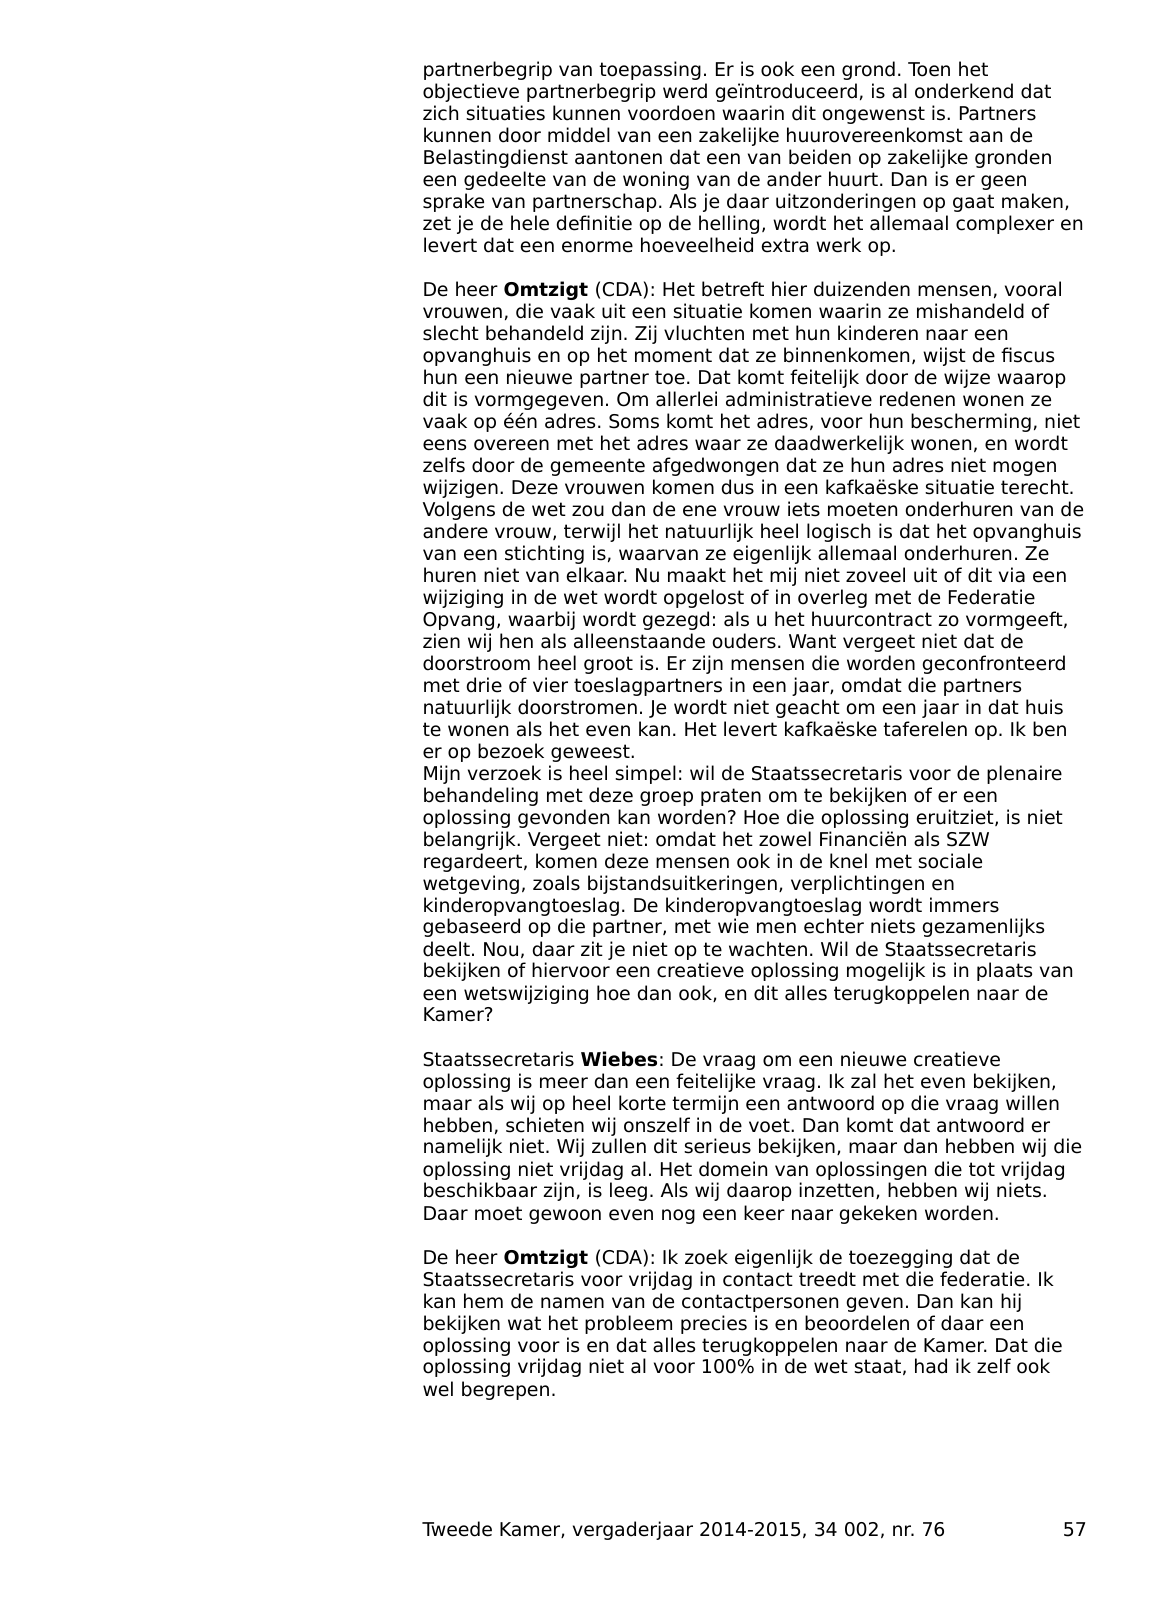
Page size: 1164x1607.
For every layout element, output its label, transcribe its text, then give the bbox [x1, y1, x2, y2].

text Staatssecretaris Wiebes: De vraag om een nieuwe creatieve oplossing is meer dan een feitelijke vraag. Ik zal het even bekijken, maar als wij op heel korte termijn een antwoord op die vraag willen hebben, schieten wij onszelf in de voet. Dan komt dat antwoord er namelijk niet. Wij zullen dit serieus bekijken, maar dan hebben wij die oplossing niet vrijdag al. Het domein van oplossingen die tot vrijdag beschikbaar zijn, is leeg. Als wij daarop inzetten, hebben wij niets. Daar moet gewoon even nog een keer naar gekeken worden. [422, 1048, 1087, 1224]
text partnerbegrip van toepassing. Er is ook een grond. Toen het objectieve partnerbegrip werd geïntroduceerd, is al onderkend dat zich situaties kunnen voordoen waarin dit ongewenst is. Partners kunnen door middel van een zakelijke huurovereenkomst aan de Belastingdienst aantonen dat een van beiden op zakelijke gronden een gedeelte van de woning van de ander huurt. Dan is er geen sprake van partnerschap. Als je daar uitzonderingen op gaat maken, zet je de hele definitie op de helling, wordt het allemaal complexer en levert dat een enorme hoeveelheid extra werk op. [422, 59, 1087, 257]
text De heer Omtzigt (CDA): Het betreft hier duizenden mensen, vooral vrouwen, die vaak uit een situatie komen waarin ze mishandeld of slecht behandeld zijn. Zij vluchten met hun kinderen naar een opvanghuis en op het moment dat ze binnenkomen, wijst de fiscus hun een nieuwe partner toe. Dat komt feitelijk door de wijze waarop dit is vormgegeven. Om allerlei administratieve redenen wonen ze vaak op één adres. Soms komt het adres, voor hun bescherming, niet eens overeen met het adres waar ze daadwerkelijk wonen, en wordt zelfs door de gemeente afgedwongen dat ze hun adres niet mogen wijzigen. Deze vrouwen komen dus in een kafkaëske situatie terecht. Volgens de wet zou dan de ene vrouw iets moeten onderhuren van de andere vrouw, terwijl het natuurlijk heel logisch is dat het opvanghuis van een stichting is, waarvan ze eigenlijk allemaal onderhuren. Ze huren niet van elkaar. Nu maakt het mij niet zoveel uit of dit via een wijziging in de wet wordt opgelost of in overleg met de Federatie Opvang, waarbij wordt gezegd: als u het huurcontract zo vormgeeft, zien wij hen als alleenstaande ouders. Want vergeet niet dat de doorstroom heel groot is. Er zijn mensen die worden geconfronteerd met drie of vier toeslagpartners in een jaar, omdat die partners natuurlijk doorstromen. Je wordt niet geacht om een jaar in dat huis te wonen als het even kan. Het levert kafkaëske taferelen op. Ik ben er op bezoek geweest. [422, 279, 1087, 763]
text De heer Omtzigt (CDA): Ik zoek eigenlijk de toezegging dat de Staatssecretaris voor vrijdag in contact treedt met die federatie. Ik kan hem de namen van de contactpersonen geven. Dan kan hij bekijken wat het probleem precies is en beoordelen of daar een oplossing voor is en dat alles terugkoppelen naar de Kamer. Dat die oplossing vrijdag niet al voor 100% in de wet staat, had ik zelf ook wel begrepen. [422, 1247, 1087, 1400]
text Mijn verzoek is heel simpel: wil de Staatssecretaris voor de plenaire behandeling met deze groep praten om te bekijken of er een oplossing gevonden kan worden? Hoe die oplossing eruitziet, is niet belangrijk. Vergeet niet: omdat het zowel Financiën als SZW regardeert, komen deze mensen ook in de knel met sociale wetgeving, zoals bijstandsuitkeringen, verplichtingen en kinderopvangtoeslag. De kinderopvangtoeslag wordt immers gebaseerd op die partner, met wie men echter niets gezamenlijks deelt. Nou, daar zit je niet op te wachten. Wil de Staatssecretaris bekijken of hiervoor een creatieve oplossing mogelijk is in plaats van een wetswijziging hoe dan ook, en dit alles terugkoppelen naar de Kamer? [422, 763, 1087, 1026]
